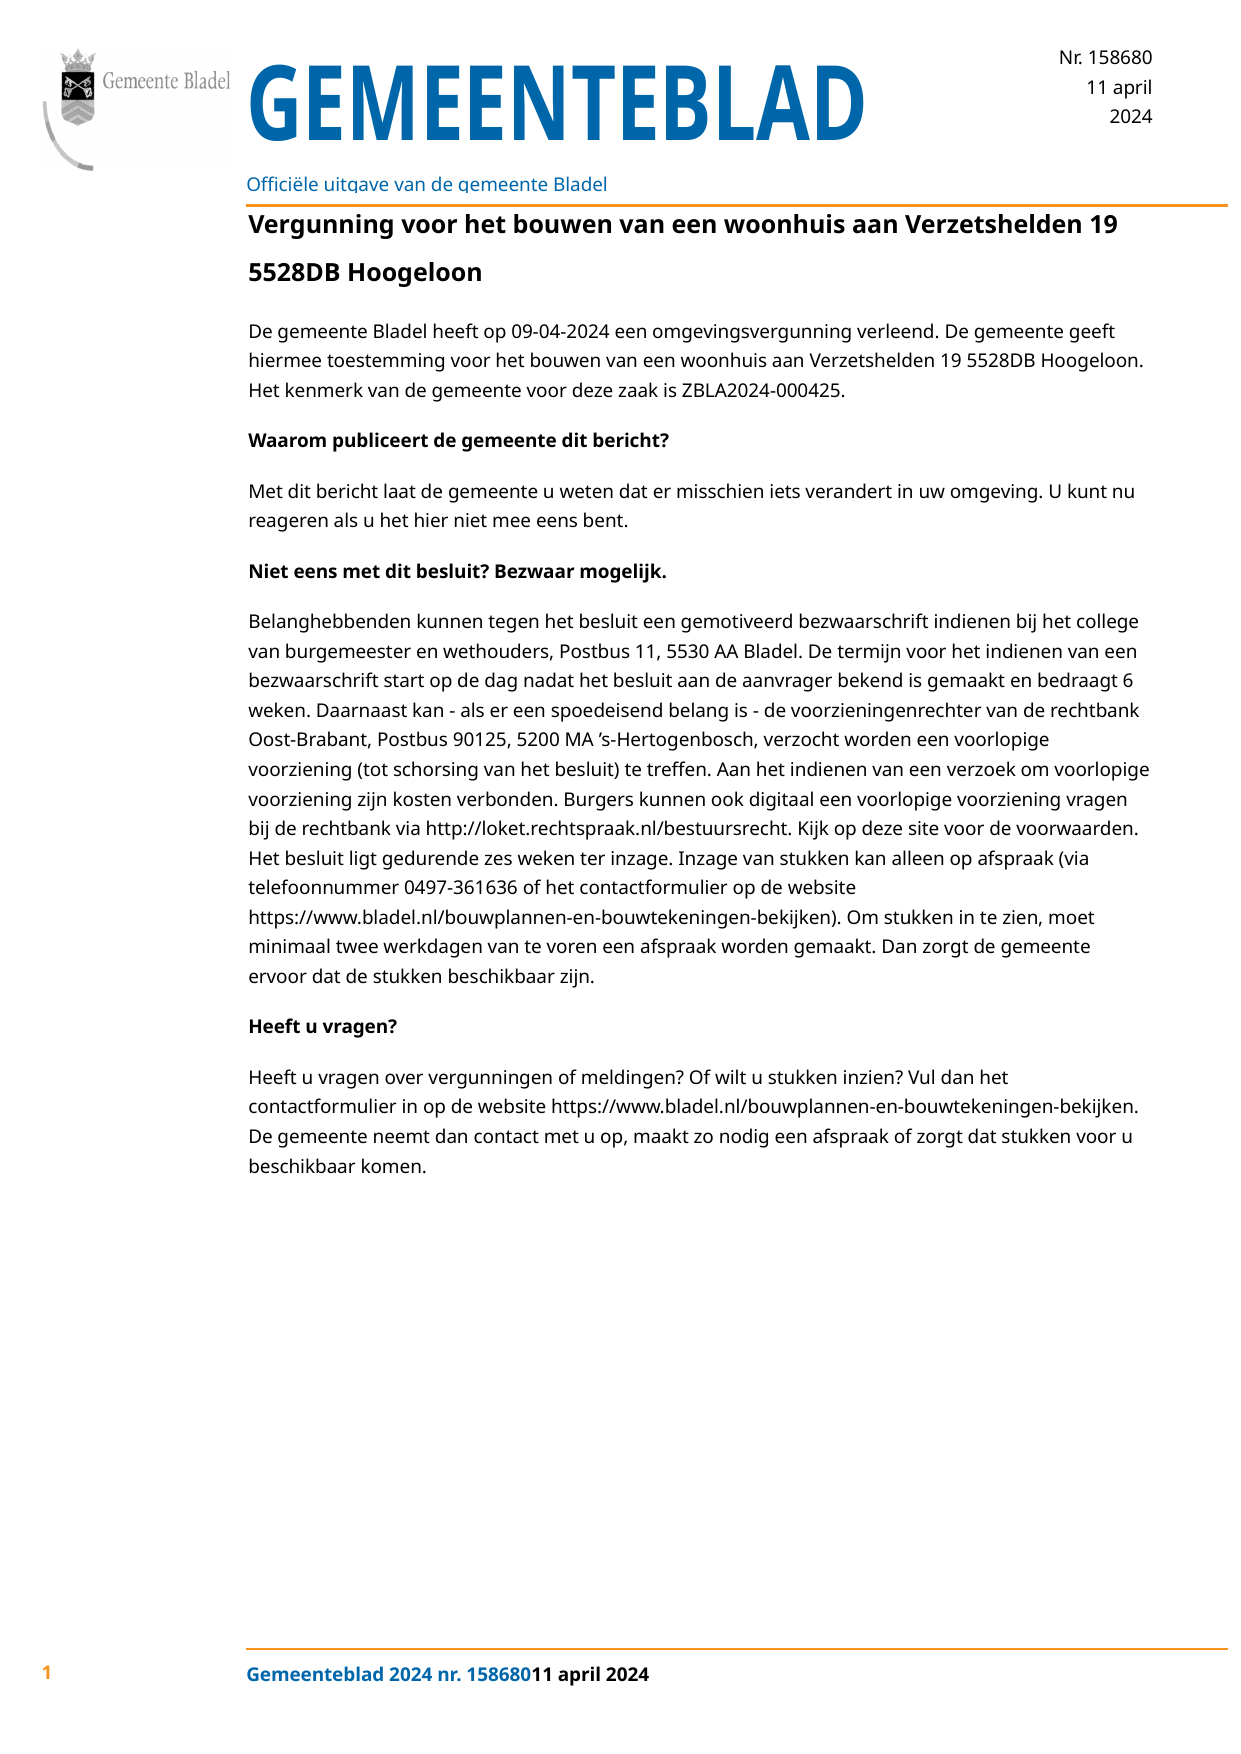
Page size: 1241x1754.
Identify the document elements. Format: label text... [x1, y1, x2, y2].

text Heeft u vragen over vergunningen of meldingen? Of wilt u stukken inzien? Vul dan het contactformulier in op de website https://www.bladel.nl/bouwplannen-en-bouwtekeningen-bekijken. De gemeente neemt dan contact met u op, maakt zo nodig een afspraak of zorgt dat stukken voor u beschikbaar komen. [248, 1064, 1152, 1179]
text Heeft u vragen? [248, 1014, 1152, 1039]
text Belanghebbenden kunnen tegen het besluit een gemotiveerd bezwaarschrift indienen bij het college van burgemeester en wethouders, Postbus 11, 5530 AA Bladel. De termijn voor het indienen van een bezwaarschrift start op de dag nadat het besluit aan de aanvrager bekend is gemaakt en bedraagt 6 weken. Daarnaast kan - als er een spoedeisend belang is - de voorzieningenrechter van de rechtbank Oost-Brabant, Postbus 90125, 5200 MA ’s-Hertogenbosch, verzocht worden een voorlopige voorziening (tot schorsing van het besluit) te treffen. Aan het indienen van een verzoek om voorlopige voorziening zijn kosten verbonden. Burgers kunnen ook digitaal een voorlopige voorziening vragen bij de rechtbank via http://loket.rechtspraak.nl/bestuursrecht. Kijk op deze site voor de voorwaarden. Het besluit ligt gedurende zes weken ter inzage. Inzage van stukken kan alleen op afspraak (via telefoonnummer 0497-361636 of het contactformulier op de website https://www.bladel.nl/bouwplannen-en-bouwtekeningen-bekijken). Om stukken in te zien, moet minimaal twee werkdagen van te voren een afspraak worden gemaakt. Dan zorgt de gemeente ervoor dat de stukken beschikbaar zijn. [248, 608, 1152, 989]
picture [41, 47, 231, 172]
text Met dit bericht laat de gemeente u weten dat er misschien iets verandert in uw omgeving. U kunt nu reageren als u het hier niet mee eens bent. [248, 478, 1152, 533]
text De gemeente Bladel heeft op 09-04-2024 een omgevingsvergunning verleend. De gemeente geeft hiermee toestemming voor het bouwen van een woonhuis aan Verzetshelden 19 5528DB Hoogeloon. Het kenmerk van de gemeente voor deze zaak is ZBLA2024-000425. [248, 318, 1152, 403]
text Niet eens met dit besluit? Bezwaar mogelijk. [248, 558, 1152, 584]
text Waarom publiceert de gemeente dit bericht? [248, 427, 1152, 453]
text Vergunning voor het bouwen van een woonhuis aan Verzetshelden 19 5528DB Hoogeloon [248, 207, 1152, 288]
